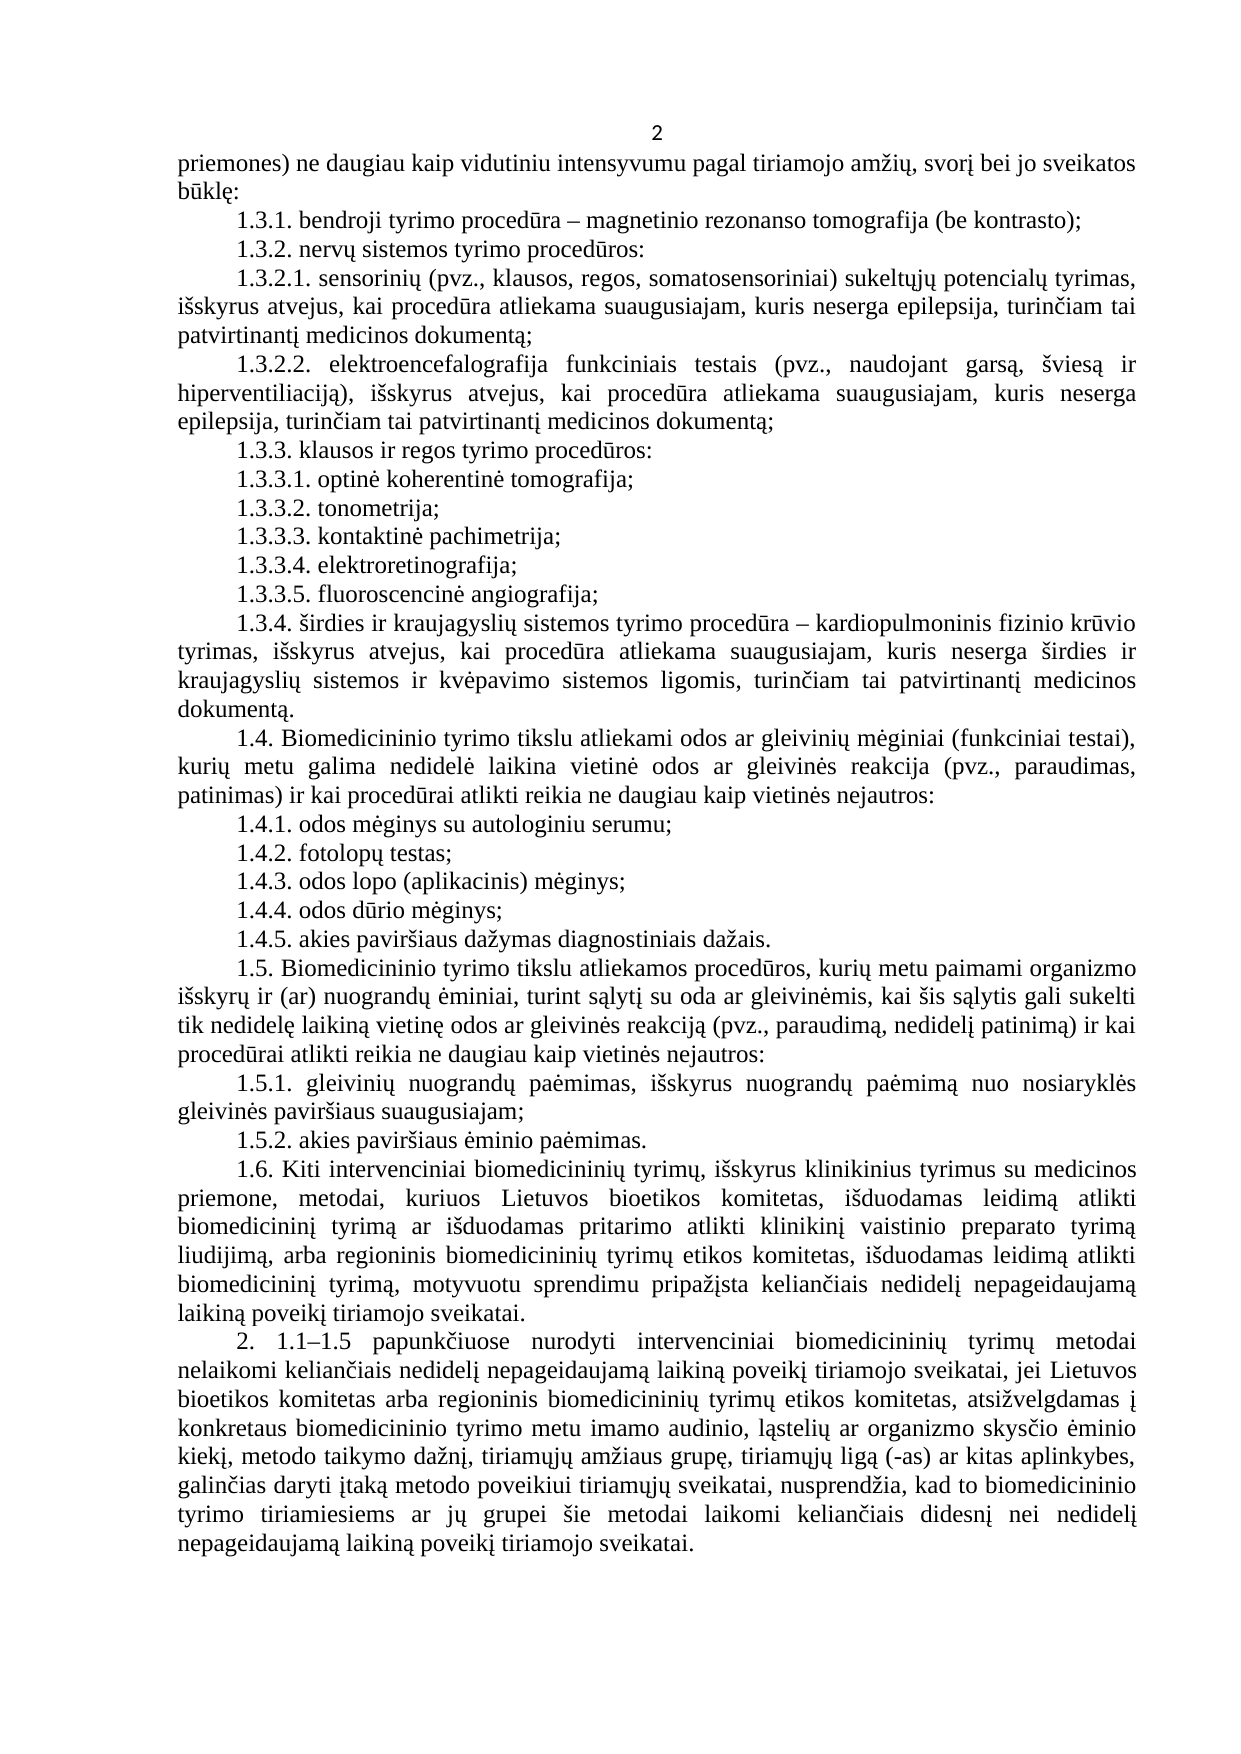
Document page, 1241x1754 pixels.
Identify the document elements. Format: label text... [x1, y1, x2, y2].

text 1.3.3.4. elektroretinografija; [177, 550, 1137, 579]
text 1.3.3. klausos ir regos tyrimo procedūros: [177, 435, 1137, 464]
text 1.3.4. širdies ir kraujagyslių sistemos tyrimo procedūra – kardiopulmoninis fizinio krūvio tyrimas, išskyrus atvejus, kai procedūra atliekama suaugusiajam, kuris neserga širdies ir kraujagyslių sistemos ir kvėpavimo sistemos ligomis, turinčiam tai patvirtinantį medicinos dokumentą. [177, 608, 1137, 723]
text 2. 1.1–1.5 papunkčiuose nurodyti intervenciniai biomedicininių tyrimų metodai nelaikomi keliančiais nedidelį nepageidaujamą laikiną poveikį tiriamojo sveikatai, jei Lietuvos bioetikos komitetas arba regioninis biomedicininių tyrimų etikos komitetas, atsižvelgdamas į konkretaus biomedicininio tyrimo metu imamo audinio, ląstelių ar organizmo skysčio ėminio kiekį, metodo taikymo dažnį, tiriamųjų amžiaus grupę, tiriamųjų ligą (-as) ar kitas aplinkybes, galinčias daryti įtaką metodo poveikiui tiriamųjų sveikatai, nusprendžia, kad to biomedicininio tyrimo tiriamiesiems ar jų grupei šie metodai laikomi keliančiais didesnį nei nedidelį nepageidaujamą laikiną poveikį tiriamojo sveikatai. [177, 1326, 1137, 1556]
text 1.3.2.1. sensorinių (pvz., klausos, regos, somatosensoriniai) sukeltųjų potencialų tyrimas, išskyrus atvejus, kai procedūra atliekama suaugusiajam, kuris neserga epilepsija, turinčiam tai patvirtinantį medicinos dokumentą; [177, 263, 1137, 349]
text 1.4.1. odos mėginys su autologiniu serumu; [177, 809, 1137, 838]
text 1.3.3.5. fluoroscencinė angiografija; [177, 579, 1137, 608]
text 1.3.2.2. elektroencefalografija funkciniais testais (pvz., naudojant garsą, šviesą ir hiperventiliaciją), išskyrus atvejus, kai procedūra atliekama suaugusiajam, kuris neserga epilepsija, turinčiam tai patvirtinantį medicinos dokumentą; [177, 349, 1137, 435]
text 1.4.2. fotolopų testas; [177, 838, 1137, 866]
text 1.5.1. gleivinių nuograndų paėmimas, išskyrus nuograndų paėmimą nuo nosiaryklės gleivinės paviršiaus suaugusiajam; [177, 1068, 1137, 1125]
text 1.3.1. bendroji tyrimo procedūra – magnetinio rezonanso tomografija (be kontrasto); [177, 205, 1137, 234]
text 1.5.2. akies paviršiaus ėminio paėmimas. [177, 1125, 1137, 1154]
text 1.3.3.1. optinė koherentinė tomografija; [177, 464, 1137, 493]
text 1.4.3. odos lopo (aplikacinis) mėginys; [177, 866, 1137, 895]
text 1.6. Kiti intervenciniai biomedicininių tyrimų, išskyrus klinikinius tyrimus su medicinos priemone, metodai, kuriuos Lietuvos bioetikos komitetas, išduodamas leidimą atlikti biomedicininį tyrimą ar išduodamas pritarimo atlikti klinikinį vaistinio preparato tyrimą liudijimą, arba regioninis biomedicininių tyrimų etikos komitetas, išduodamas leidimą atlikti biomedicininį tyrimą, motyvuotu sprendimu pripažįsta keliančiais nedidelį nepageidaujamą laikiną poveikį tiriamojo sveikatai. [177, 1154, 1137, 1326]
text 1.5. Biomedicininio tyrimo tikslu atliekamos procedūros, kurių metu paimami organizmo išskyrų ir (ar) nuograndų ėminiai, turint sąlytį su oda ar gleivinėmis, kai šis sąlytis gali sukelti tik nedidelę laikiną vietinę odos ar gleivinės reakciją (pvz., paraudimą, nedidelį patinimą) ir kai procedūrai atlikti reikia ne daugiau kaip vietinės nejautros: [177, 953, 1137, 1068]
text 1.3.3.2. tonometrija; [177, 493, 1137, 521]
text 1.4. Biomedicininio tyrimo tikslu atliekami odos ar gleivinių mėginiai (funkciniai testai), kurių metu galima nedidelė laikina vietinė odos ar gleivinės reakcija (pvz., paraudimas, patinimas) ir kai procedūrai atlikti reikia ne daugiau kaip vietinės nejautros: [177, 723, 1137, 809]
text priemones) ne daugiau kaip vidutiniu intensyvumu pagal tiriamojo amžių, svorį bei jo sveikatos būklę: [177, 148, 1137, 205]
text 1.3.2. nervų sistemos tyrimo procedūros: [177, 234, 1137, 263]
text 1.4.5. akies paviršiaus dažymas diagnostiniais dažais. [177, 924, 1137, 953]
text 1.3.3.3. kontaktinė pachimetrija; [177, 521, 1137, 550]
text 1.4.4. odos dūrio mėginys; [177, 895, 1137, 924]
